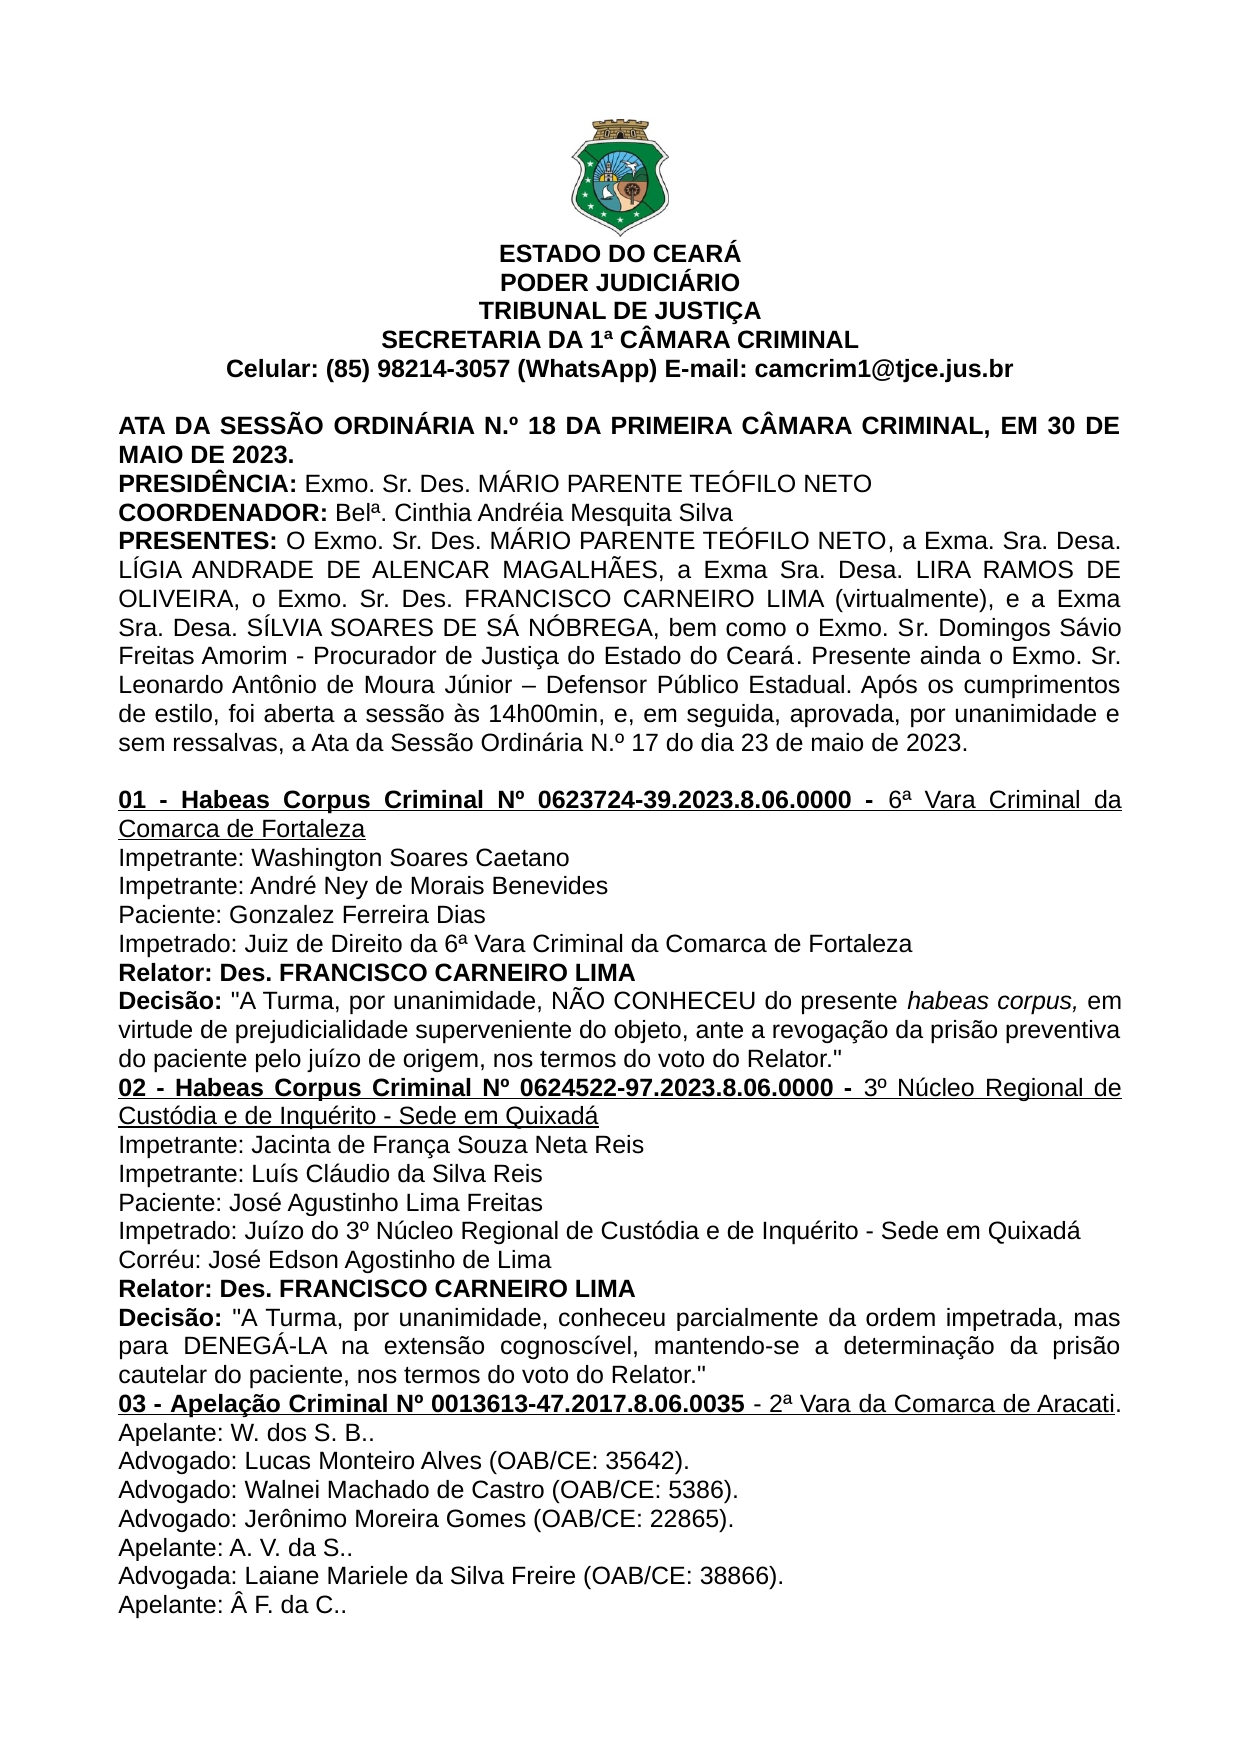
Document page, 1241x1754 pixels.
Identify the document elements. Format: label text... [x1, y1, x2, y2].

text Impetrante: Washington Soares Caetano [118, 842, 1122, 871]
text Relator: Des. FRANCISCO CARNEIRO LIMA [118, 1274, 1122, 1302]
text PRESENTES: O Exmo. Sr. Des. MÁRIO PARENTE TEÓFILO NETO, a Exma. Sra. Desa. LÍGIA ANDRADE DE ALENCAR MAGALHÃES, a Exma Sra. Desa. LIRA RAMOS DE OLIVEIRA, o Exmo. Sr. Des. FRANCISCO CARNEIRO LIMA (virtualmente), e a Exma Sra. Desa. SÍLVIA SOARES DE SÁ NÓBREGA, bem como o Exmo. Sr. Domingos Sávio Freitas Amorim - Procurador de Justiça do Estado do Ceará. Presente ainda o Exmo. Sr. Leonardo Antônio de Moura Júnior – Defensor Público Estadual. Após os cumprimentos de estilo, foi aberta a sessão às 14h00min, e, em seguida, aprovada, por unanimidade e sem ressalvas, a Ata da Sessão Ordinária N.º 17 do dia 23 de maio de 2023. [118, 526, 1122, 756]
text Paciente: José Agustinho Lima Freitas [118, 1187, 1122, 1216]
text Paciente: Gonzalez Ferreira Dias [118, 900, 1122, 929]
text Advogado: Walnei Machado de Castro (OAB/CE: 5386). [118, 1475, 1122, 1504]
text Custódia e de Inquérito - Sede em Quixadá [118, 1099, 1122, 1130]
text Apelante: A. V. da S.. [118, 1532, 1122, 1561]
text Celular: (85) 98214-3057 (WhatsApp) E-mail: camcrim1@tjce.jus.br [118, 354, 1122, 382]
text 01 - Habeas Corpus Criminal Nº 0623724-39.2023.8.06.0000 - 6ª Vara Criminal da [118, 785, 1122, 810]
text SECRETARIA DA 1ª CÂMARA CRIMINAL [118, 325, 1122, 354]
text Impetrante: André Ney de Morais Benevides [118, 871, 1122, 900]
text Comarca de Fortaleza [118, 811, 1122, 842]
text 02 - Habeas Corpus Criminal Nº 0624522-97.2023.8.06.0000 - 3º Núcleo Regional de [118, 1072, 1122, 1098]
text Apelante: Â F. da C.. [118, 1590, 1122, 1619]
text Impetrado: Juízo do 3º Núcleo Regional de Custódia e de Inquérito - Sede em Quixadá [118, 1216, 1122, 1245]
text 03 - Apelação Criminal Nº 0013613-47.2017.8.06.0035 - 2ª Vara da Comarca de Aracati. Apelante: W. dos S. B.. [118, 1389, 1122, 1446]
text Impetrante: Jacinta de França Souza Neta Reis [118, 1130, 1122, 1159]
picture [570, 118, 671, 239]
text Decisão: "A Turma, por unanimidade, NÃO CONHECEU do presente habeas corpus, em virtude de prejudicialidade superveniente do objeto, ante a revogação da prisão preventiva do paciente pelo juízo de origem, nos termos do voto do Relator." [118, 986, 1122, 1072]
text Corréu: José Edson Agostinho de Lima [118, 1245, 1122, 1274]
text PRESIDÊNCIA: Exmo. Sr. Des. MÁRIO PARENTE TEÓFILO NETO [118, 469, 1122, 497]
text Advogado: Jerônimo Moreira Gomes (OAB/CE: 22865). [118, 1504, 1122, 1532]
text Impetrante: Luís Cláudio da Silva Reis [118, 1159, 1122, 1187]
text Decisão: "A Turma, por unanimidade, conheceu parcialmente da ordem impetrada, mas para DENEGÁ-LA na extensão cognoscível, mantendo-se a determinação da prisão cautelar do paciente, nos termos do voto do Relator." [118, 1302, 1122, 1389]
text Advogado: Lucas Monteiro Alves (OAB/CE: 35642). [118, 1446, 1122, 1475]
text Impetrado: Juiz de Direito da 6ª Vara Criminal da Comarca de Fortaleza [118, 929, 1122, 957]
text PODER JUDICIÁRIO [118, 267, 1122, 296]
text Relator: Des. FRANCISCO CARNEIRO LIMA [118, 957, 1122, 986]
text COORDENADOR: Belª. Cinthia Andréia Mesquita Silva [118, 497, 1122, 526]
text Advogada: Laiane Mariele da Silva Freire (OAB/CE: 38866). [118, 1561, 1122, 1590]
text TRIBUNAL DE JUSTIÇA [118, 296, 1122, 325]
text ESTADO DO CEARÁ [118, 239, 1122, 267]
text ATA DA SESSÃO ORDINÁRIA N.º 18 DA PRIMEIRA CÂMARA CRIMINAL, EM 30 DE MAIO DE 2023. [118, 411, 1122, 469]
